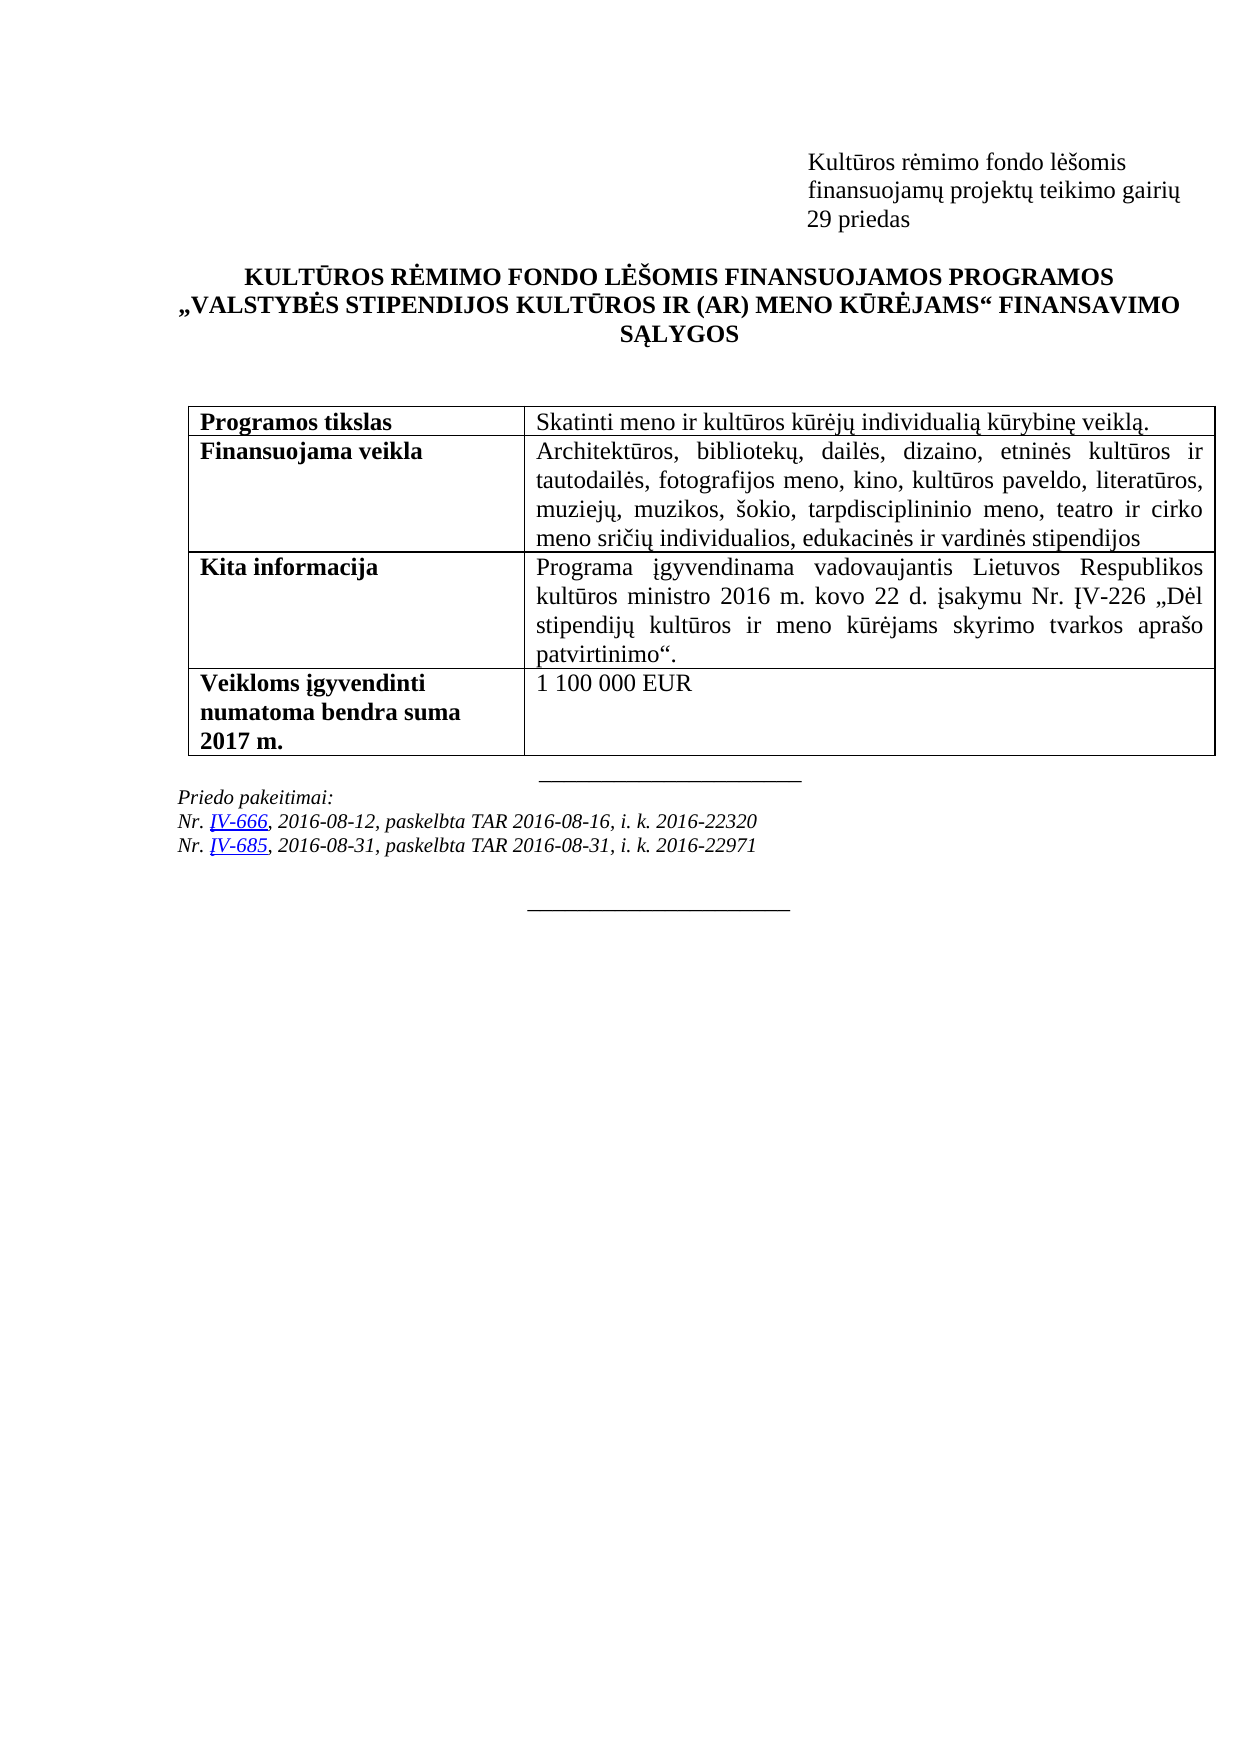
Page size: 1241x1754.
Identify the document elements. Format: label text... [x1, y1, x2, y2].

text Priedo pakeitimai: [177, 784, 1181, 809]
text _____________________ [177, 886, 1181, 914]
text Nr. ĮV-685, 2016-08-31, paskelbta TAR 2016-08-31, i. k. 2016-22971 [177, 833, 1181, 857]
table_header Programos tikslas [189, 407, 524, 435]
text 29 priedas [768, 204, 1181, 233]
table_cell Finansuojama veikla [189, 436, 524, 551]
text _____________________ [177, 756, 1181, 784]
table_header Skatinti meno ir kultūros kūrėjų individualią kūrybinę veiklą. [525, 407, 1214, 435]
text KULTŪROS RĖMIMO FONDO LĖŠOMIS FINANSUOJAMOS PROGRAMOS „VALSTYBĖS STIPENDIJOS KULTŪROS IR (AR) MENO KŪRĖJAMS“ FINANSAVIMO SĄLYGOS [177, 262, 1181, 348]
text finansuojamų projektų teikimo gairių [717, 176, 1181, 204]
table_cell Programa įgyvendinama vadovaujantis Lietuvos Respublikos kultūros ministro 2016 m. kovo 22 d. įsakymu Nr. ĮV-226 „Dėl stipendijų kultūros ir meno kūrėjams skyrimo tvarkos aprašo patvirtinimo“. [525, 553, 1214, 667]
table_cell 1 100 000 EUR [525, 669, 1214, 755]
table_cell Architektūros, bibliotekų, dailės, dizaino, etninės kultūros ir tautodailės, fotografijos meno, kino, kultūros paveldo, literatūros, muziejų, muzikos, šokio, tarpdisciplininio meno, teatro ir cirko meno sričių individualios, edukacinės ir vardinės stipendijos [525, 436, 1214, 551]
text Kultūros rėmimo fondo lėšomis [717, 147, 1181, 176]
text Nr. ĮV-666, 2016-08-12, paskelbta TAR 2016-08-16, i. k. 2016-22320 [177, 809, 1181, 833]
table_cell Kita informacija [189, 553, 524, 667]
table_cell Veikloms įgyvendinti numatoma bendra suma 2017 m. [189, 669, 524, 755]
